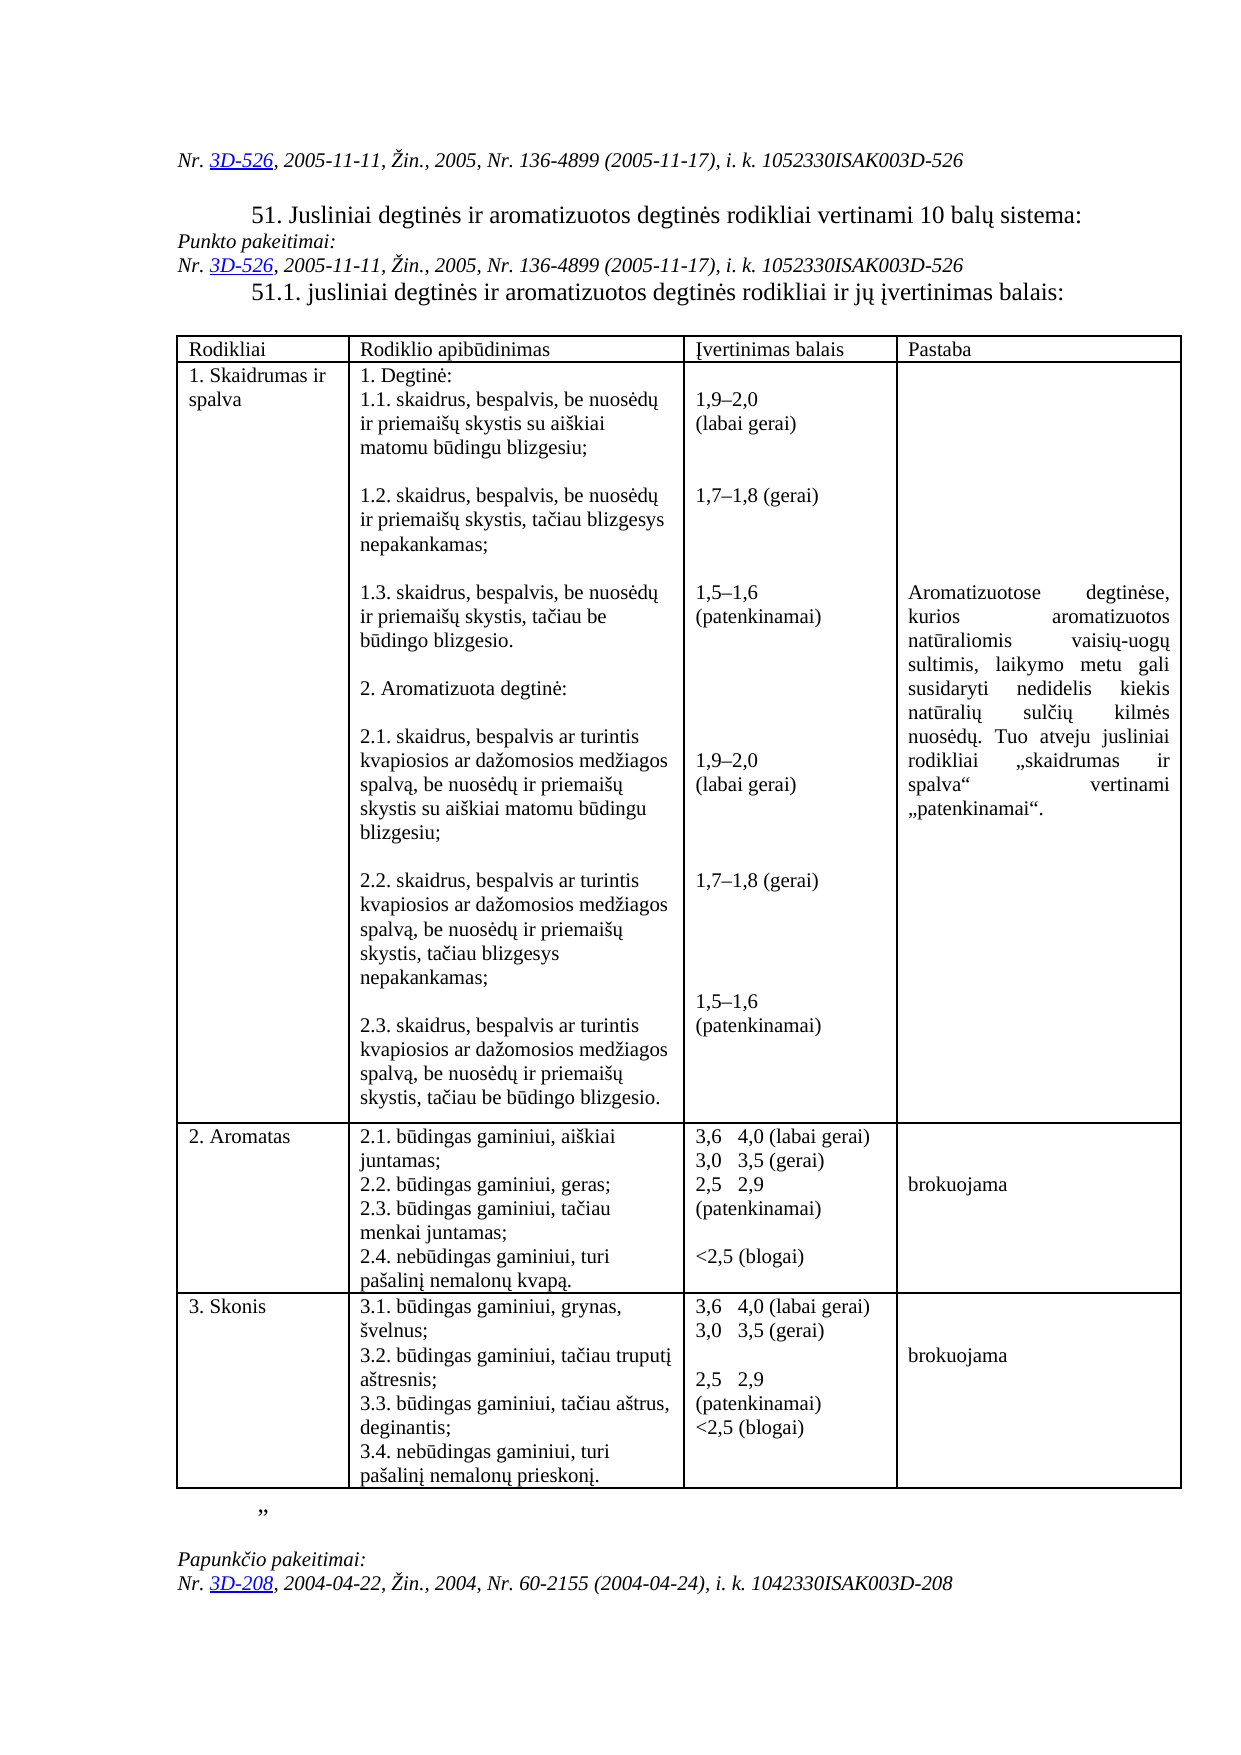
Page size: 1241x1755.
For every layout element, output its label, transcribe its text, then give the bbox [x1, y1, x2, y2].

table_cell brokuojama [898, 1294, 1180, 1487]
text Nr. 3D-208, 2004-04-22, Žin., 2004, Nr. 60-2155 (2004-04-24), i. k. 1042330ISAK003D-208 [177, 1571, 1181, 1594]
table_cell 3,64,0 (labai gerai) 3,03,5 (gerai) 2,52,9 (patenkinamai) <2,5 (blogai) [685, 1124, 896, 1292]
table_cell 1.3. skaidrus, bespalvis, be nuosėdų ir priemaišų skystis, tačiau be būdingo blizgesio. 2. Aromatizuota degtinė: 2.1. skaidrus, bespalvis ar turintis kvapiosios ar dažomosios medžiagos spalvą, be nuosėdų ir priemaišų skystis su aiškiai matomu būdingu blizgesiu; 2.2. skaidrus, bespalvis ar turintis kvapiosios ar dažomosios medžiagos spalvą, be nuosėdų ir priemaišų skystis, tačiau blizgesys nepakankamas; 2.3. skaidrus, bespalvis ar turintis kvapiosios ar dažomosios medžiagos spalvą, be nuosėdų ir priemaišų skystis, tačiau be būdingo blizgesio. [350, 580, 683, 1122]
text Punkto pakeitimai: [177, 229, 1181, 253]
text 51. Jusliniai degtinės ir aromatizuotos degtinės rodikliai vertinami 10 balų sistema: [177, 200, 1181, 229]
table_cell [178, 580, 348, 1122]
table_cell Aromatizuotose degtinėse, kurios aromatizuotos natūraliomis vaisių-uogų sultimis, laikymo metu gali susidaryti nedidelis kiekis natūralių sulčių kilmės nuosėdų. Tuo atveju jusliniai rodikliai „skaidrumas ir spalva“ vertinami „patenkinamai“. [898, 580, 1180, 1122]
table_cell 2. Aromatas [178, 1124, 348, 1292]
text Papunkčio pakeitimai: [177, 1546, 1181, 1571]
table_cell 1,9–2,0 (labai gerai) 1,7–1,8 (gerai) [685, 363, 896, 579]
table_cell 2.1. būdingas gaminiui, aiškiai juntamas; 2.2. būdingas gaminiui, geras; 2.3. būdingas gaminiui, tačiau menkai juntamas; 2.4. nebūdingas gaminiui, turi pašalinį nemalonų kvapą. [350, 1124, 683, 1292]
text Nr. 3D-526, 2005-11-11, Žin., 2005, Nr. 136-4899 (2005-11-17), i. k. 1052330ISAK003D-526 [177, 253, 1181, 277]
table_header Pastaba [898, 337, 1180, 361]
table_cell [898, 363, 1180, 579]
table_cell 1. Degtinė: 1.1. skaidrus, bespalvis, be nuosėdų ir priemaišų skystis su aiškiai matomu būdingu blizgesiu; 1.2. skaidrus, bespalvis, be nuosėdų ir priemaišų skystis, tačiau blizgesys nepakankamas; [350, 363, 683, 579]
table_cell 3,64,0 (labai gerai) 3,03,5 (gerai) 2,52,9 (patenkinamai) <2,5 (blogai) [685, 1294, 896, 1487]
table_header Rodikliai [178, 337, 348, 361]
table_cell 1. Skaidrumas ir spalva [178, 363, 348, 579]
text 51.1. jusliniai degtinės ir aromatizuotos degtinės rodikliai ir jų įvertinimas balais: [177, 277, 1181, 306]
text „ [177, 1489, 1181, 1518]
table_cell 1,5–1,6 (patenkinamai) 1,9–2,0 (labai gerai) 1,7–1,8 (gerai) 1,5–1,6 (patenkinamai) [685, 580, 896, 1122]
text Nr. 3D-526, 2005-11-11, Žin., 2005, Nr. 136-4899 (2005-11-17), i. k. 1052330ISAK003D-526 [177, 148, 1181, 172]
table_cell brokuojama [898, 1124, 1180, 1292]
table_header Įvertinimas balais [685, 337, 896, 361]
table_cell 3. Skonis [178, 1294, 348, 1487]
table_header Rodiklio apibūdinimas [350, 337, 683, 361]
table_cell 3.1. būdingas gaminiui, grynas, švelnus; 3.2. būdingas gaminiui, tačiau truputį aštresnis; 3.3. būdingas gaminiui, tačiau aštrus, deginantis; 3.4. nebūdingas gaminiui, turi pašalinį nemalonų prieskonį. [350, 1294, 683, 1487]
